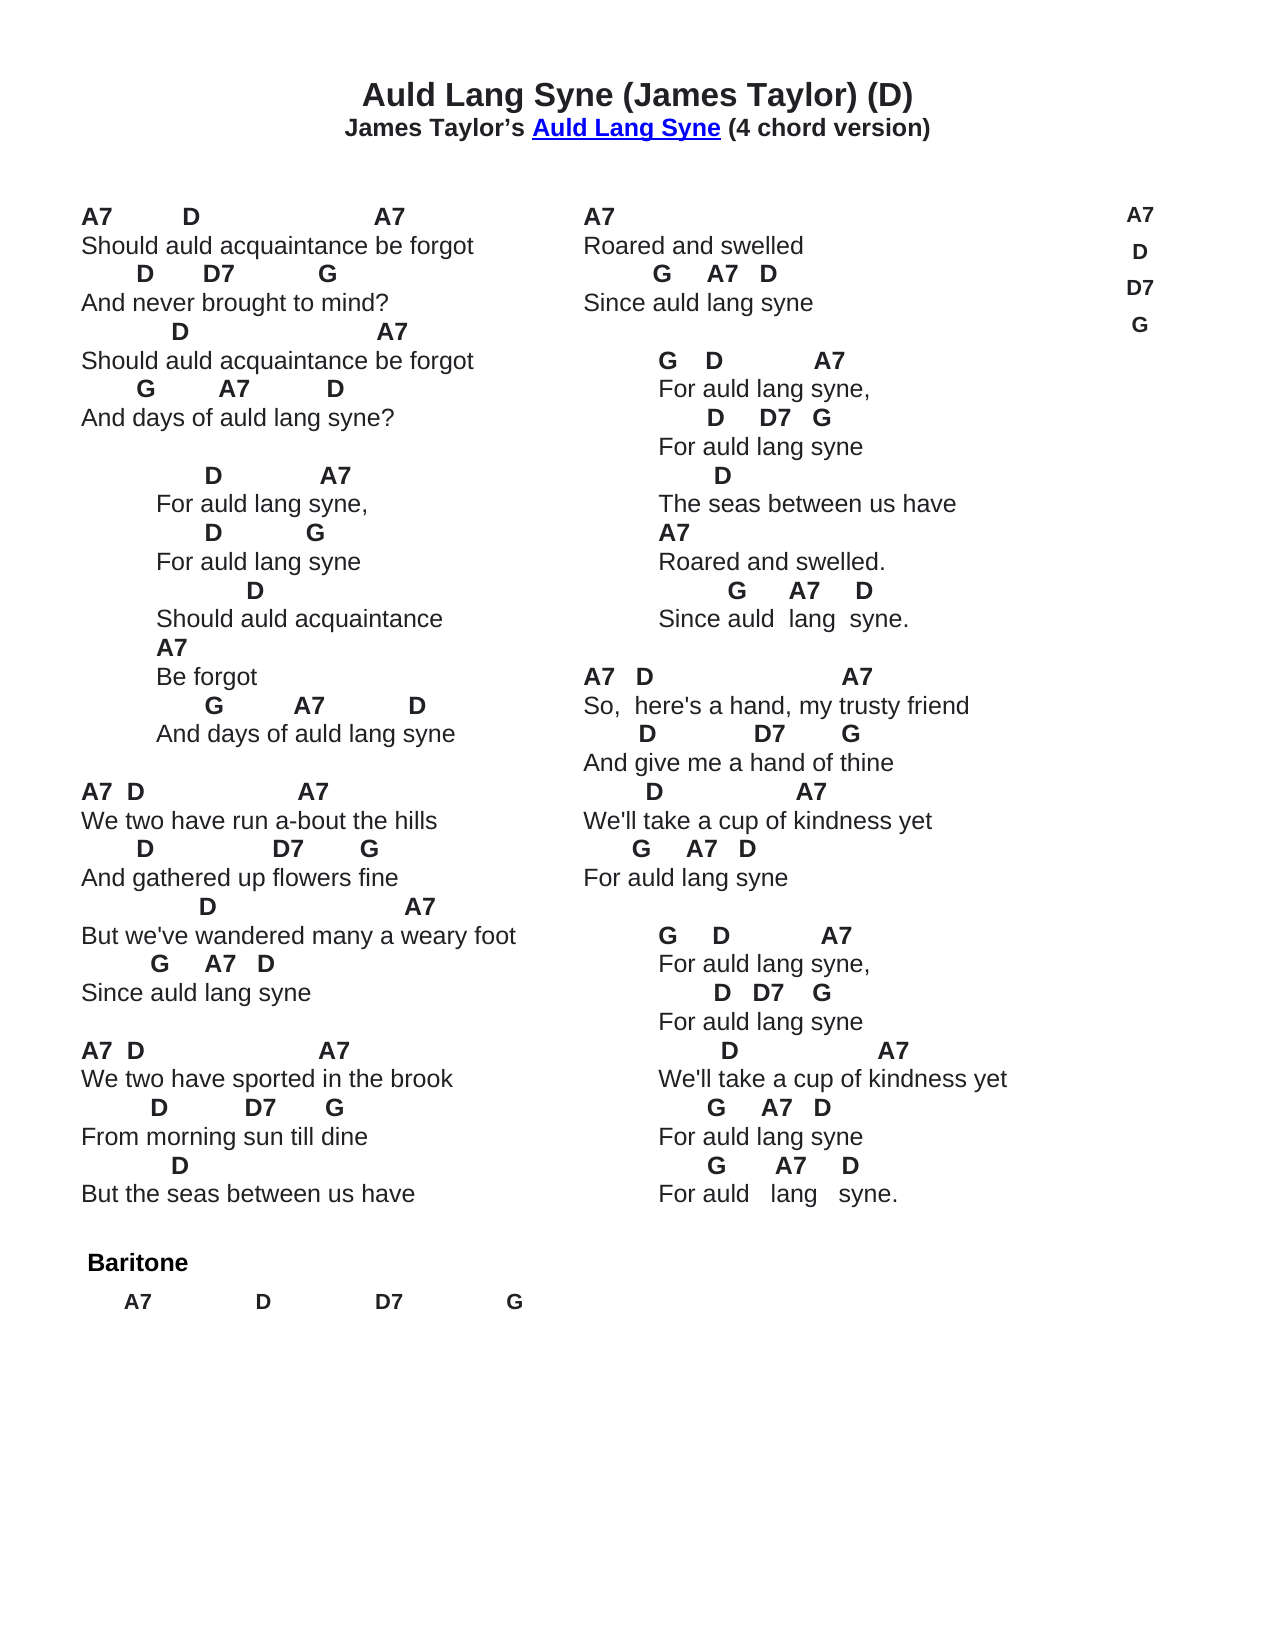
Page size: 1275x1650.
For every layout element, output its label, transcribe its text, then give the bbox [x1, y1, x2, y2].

table_cell D [1080, 233, 1200, 269]
table_cell Baritone [75, 1228, 201, 1283]
table_cell [954, 1228, 1080, 1283]
table_cell [829, 1283, 954, 1323]
table_cell [326, 1228, 452, 1283]
table_header A7 D A7 Should auld acquaintance be forgot D D7 G And never brought to mind? D A7 Should auld acquaintance be forgot G A7 D And days of auld lang syne? D A7 For auld lang syne, D G For auld lang syne D Should auld acquaintance A7 Be forgot G A7 D And days of auld lang syne A7 D A7 We two have run a-bout the hills D D7 G And gathered up flowers fine D A7 But we've wandered many a weary foot G A7 D Since auld lang syne A7 D A7 We two have sported in the brook D D7 G From morning sun till dine D But the seas between us have [75, 196, 577, 1228]
table_cell [703, 1283, 829, 1323]
text James Taylor’s Auld Lang Syne (4 chord version) [75, 113, 1200, 142]
table_cell [1080, 1228, 1200, 1283]
table_cell [1080, 1283, 1200, 1323]
table_cell D7 [1080, 270, 1200, 306]
table_cell G [1080, 306, 1200, 1228]
table_cell [578, 1228, 703, 1283]
table_cell [578, 1283, 703, 1323]
table_cell D7 [326, 1283, 452, 1323]
text Auld Lang Syne (James Taylor) (D) [75, 75, 1200, 113]
table_cell G [452, 1283, 577, 1323]
table_cell [954, 1283, 1080, 1323]
table_header A7 Roared and swelled G A7 D Since auld lang syne G D A7 For auld lang syne, D D7 G For auld lang syne D The seas between us have A7 Roared and swelled. G A7 D Since auld lang syne. A7 D A7 So, here's a hand, my trusty friend D D7 G And give me a hand of thine D A7 We'll take a cup of kindness yet G A7 D For auld lang syne G D A7 For auld lang syne, D D7 G For auld lang syne D A7 We'll take a cup of kindness yet G A7 D For auld lang syne G A7 D For auld lang syne. [578, 196, 1080, 1228]
table_cell [703, 1228, 829, 1283]
table_cell [452, 1228, 577, 1283]
table_cell D [201, 1283, 326, 1323]
table_cell [829, 1228, 954, 1283]
table_header A7 [1080, 196, 1200, 233]
table_cell A7 [75, 1283, 201, 1323]
table_cell [201, 1228, 326, 1283]
